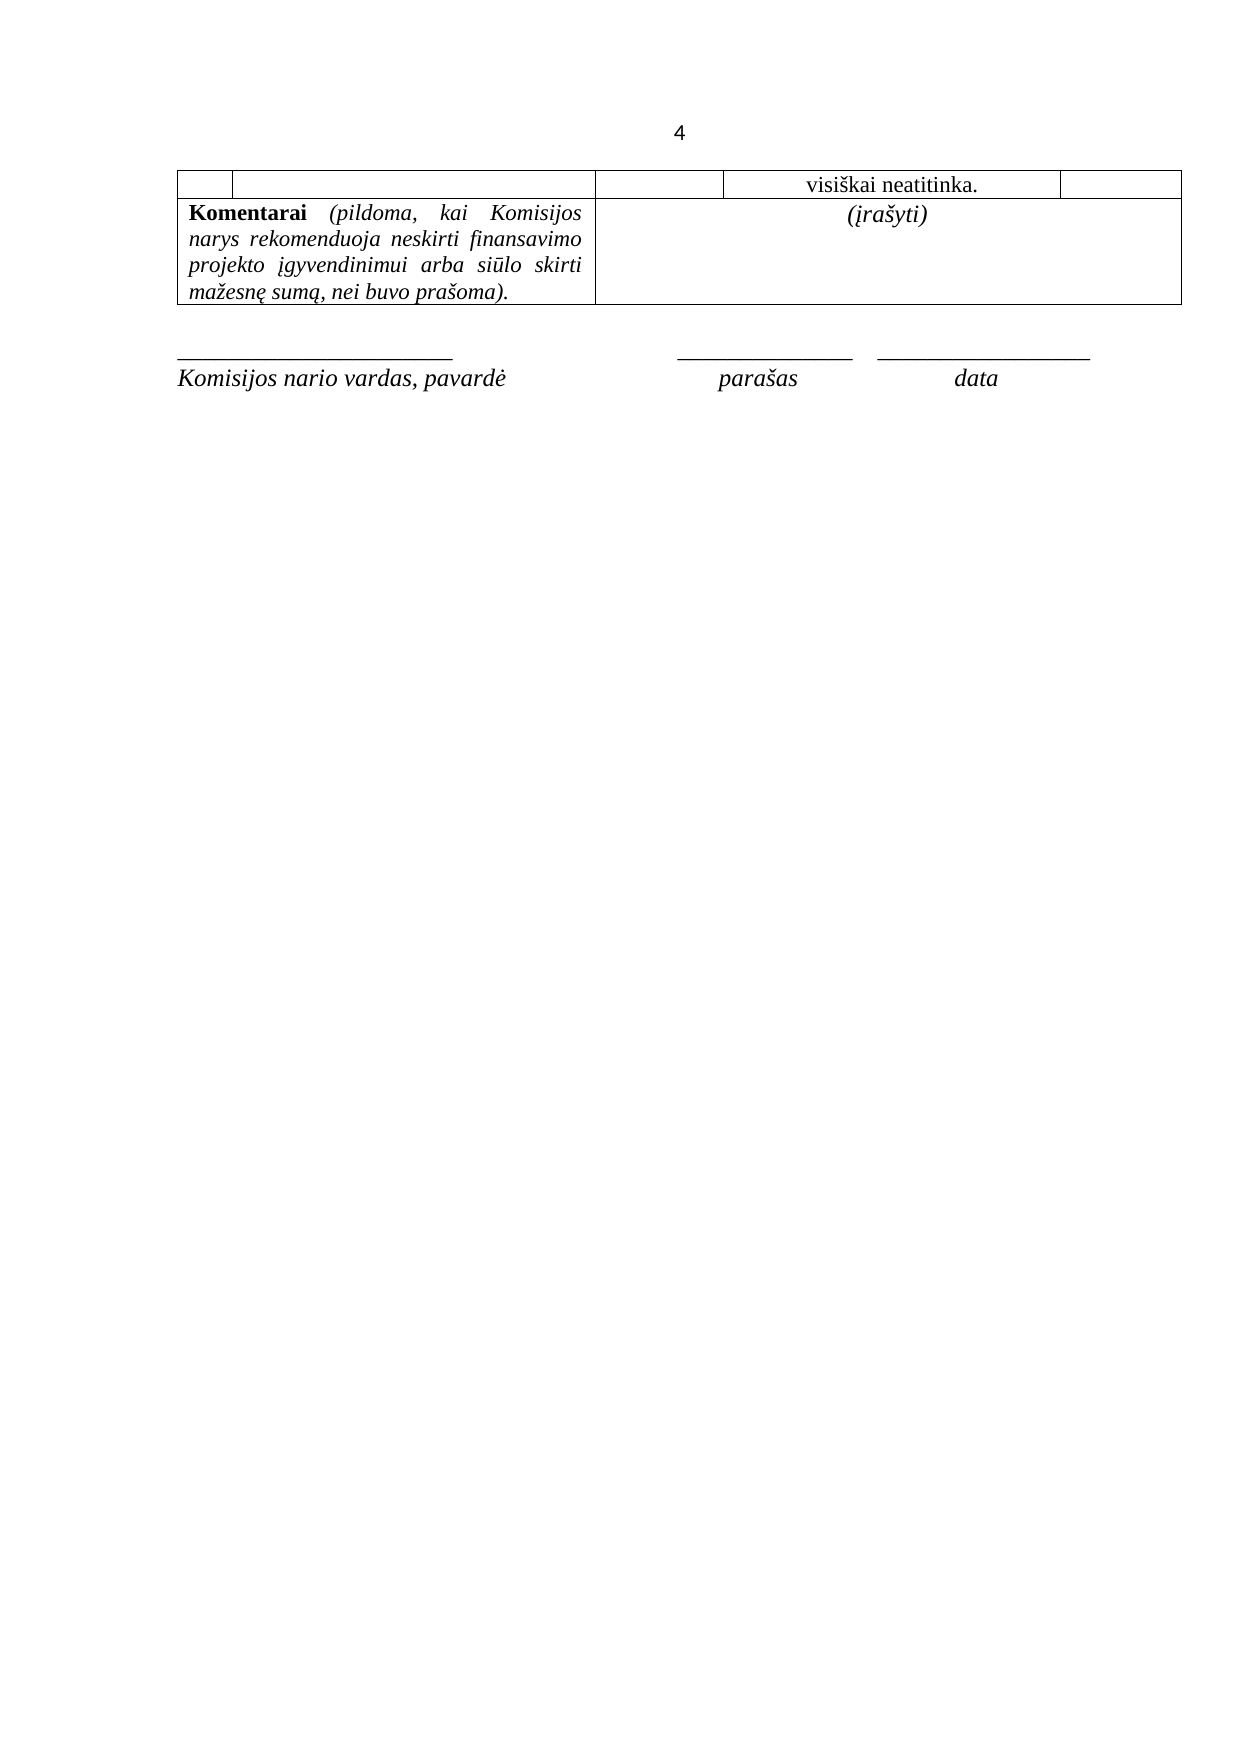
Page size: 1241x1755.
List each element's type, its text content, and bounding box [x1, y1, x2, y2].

table_cell [1061, 171, 1181, 198]
table_cell [178, 171, 232, 198]
text Komisijos nario vardas, pavardė parašas data [177, 363, 1181, 391]
table_cell [596, 171, 723, 198]
table_cell visiškai neatitinka. [724, 171, 1060, 198]
table_cell Komentarai (pildoma, kai Komisijos narys rekomenduoja neskirti finansavimo projekto įgyvendinimui arba siūlo skirti mažesnę sumą, nei buvo prašoma). [178, 199, 595, 304]
table_cell [233, 171, 595, 198]
text ______________________ ______________ _________________ [177, 334, 1181, 363]
table_cell (įrašyti) [596, 199, 1181, 304]
